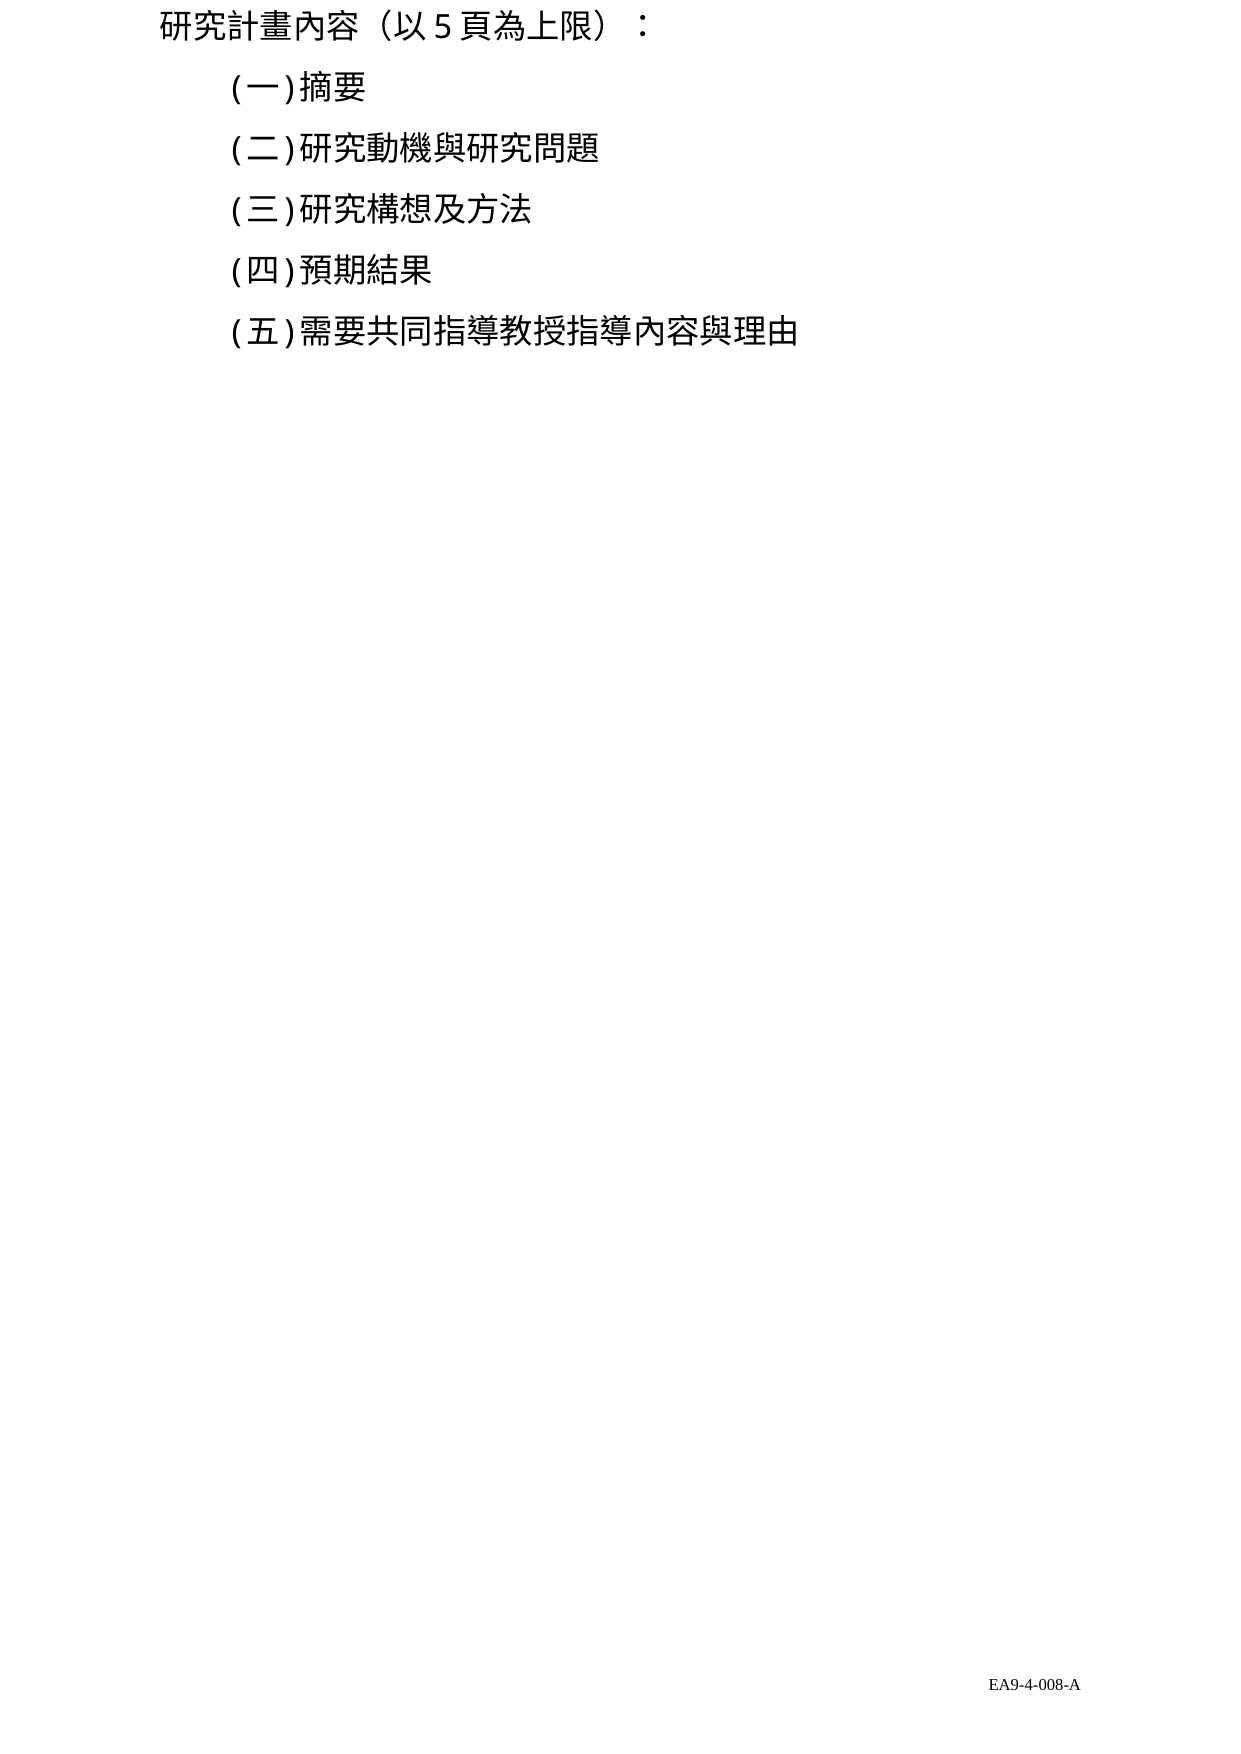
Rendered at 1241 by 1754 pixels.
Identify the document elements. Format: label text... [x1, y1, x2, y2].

text (四)預期結果 [159, 244, 1081, 292]
text (三)研究構想及方法 [159, 183, 1081, 231]
text (二)研究動機與研究問題 [159, 122, 1081, 170]
text (一)摘要 [159, 61, 1081, 109]
text 研究計畫內容（以5頁為上限）： [159, 0, 1081, 48]
text (五)需要共同指導教授指導內容與理由 [159, 305, 1081, 353]
